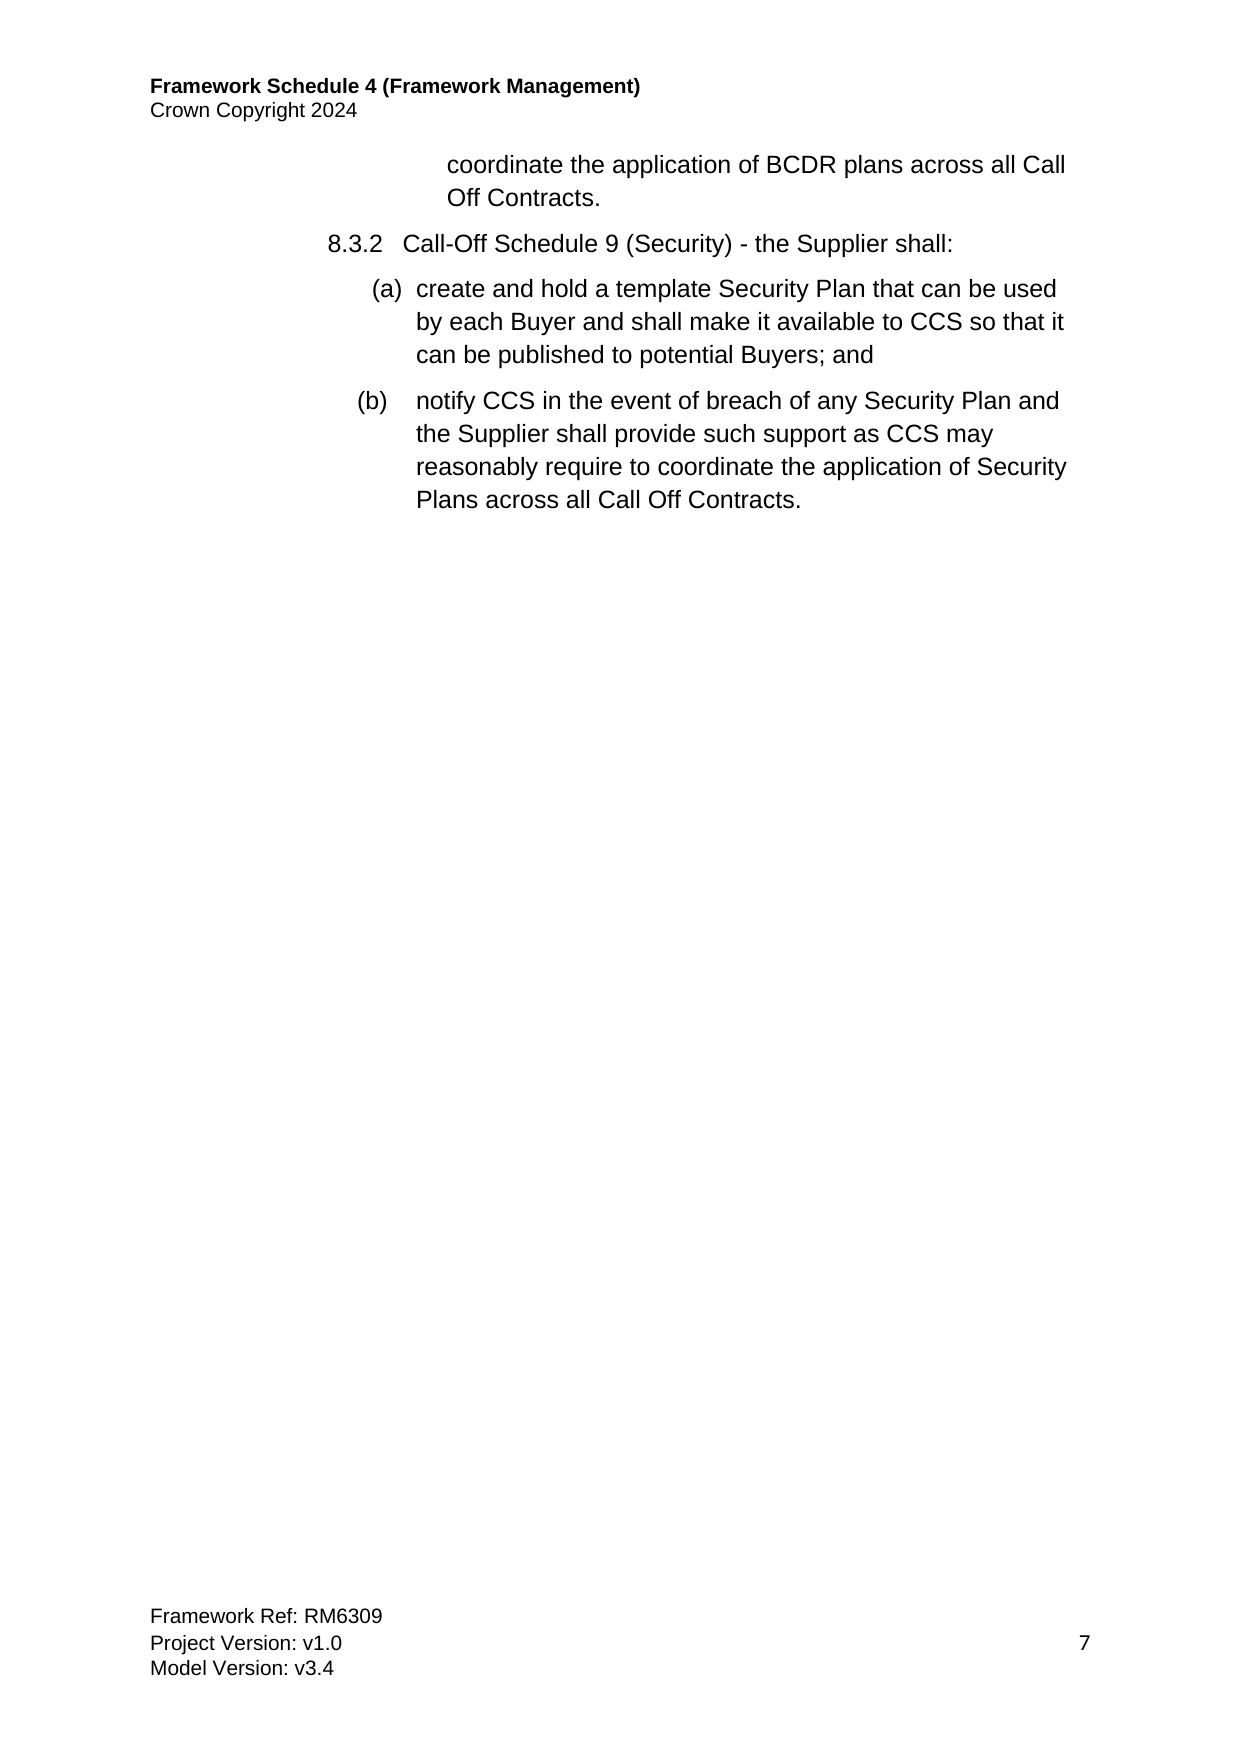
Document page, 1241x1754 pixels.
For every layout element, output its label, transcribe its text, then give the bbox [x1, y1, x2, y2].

list create and hold a template Security Plan that can be used by each Buyer and shall make it available to CCS so that it can be published to potential Buyers; and [372, 274, 1090, 369]
list notify CCS in the event of breach of any Security Plan and the Supplier shall provide such support as CCS may reasonably require to coordinate the application of Security Plans across all Call Off Contracts. [357, 386, 1090, 513]
list coordinate the application of BCDR plans across all Call Off Contracts. [372, 150, 1090, 212]
list Call-Off Schedule 9 (Security) - the Supplier shall: [327, 228, 1090, 257]
